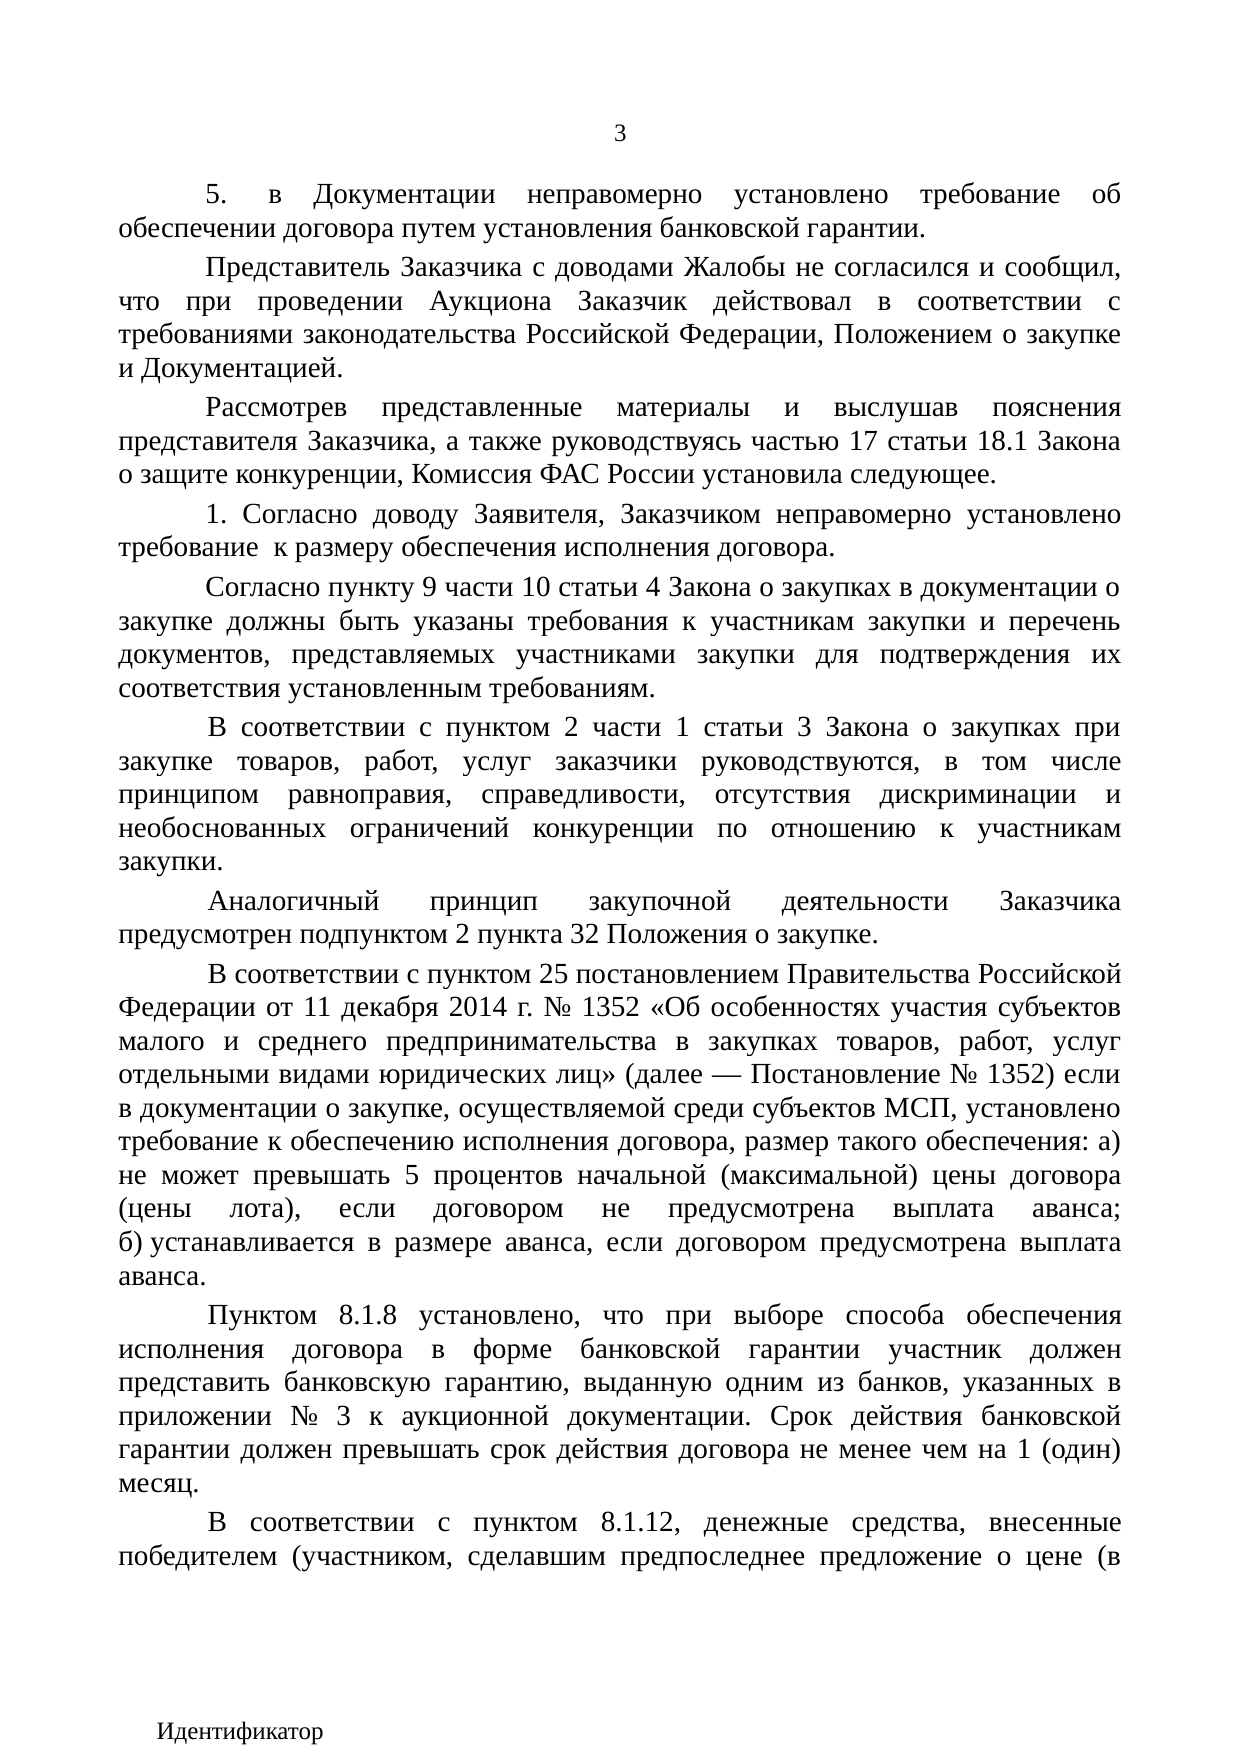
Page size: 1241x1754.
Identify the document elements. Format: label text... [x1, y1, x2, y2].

text Представитель Заказчика с доводами Жалобы не согласился и сообщил, что при проведении Аукциона Заказчик действовал в соответствии с требованиями законодательства Российской Федерации, Положением о закупке и Документацией. [118, 249, 1122, 383]
text 1. Согласно доводу Заявителя, Заказчиком неправомерно установлено требование к размеру обеспечения исполнения договора. [118, 496, 1122, 563]
text В соответствии с пунктом 2 части 1 статьи 3 Закона о закупках при закупке товаров, работ, услуг заказчики руководствуются, в том числе принципом равноправия, справедливости, отсутствия дискриминации и необоснованных ограничений конкуренции по отношению к участникам закупки. [118, 709, 1122, 877]
text В соответствии с пунктом 8.1.12, денежные средства, внесенные победителем (участником, сделавшим предпоследнее предложение о цене (в [118, 1504, 1122, 1571]
text Аналогичный принцип закупочной деятельности Заказчика предусмотрен подпунктом 2 пункта 32 Положения о закупке. [118, 883, 1122, 950]
text Рассмотрев представленные материалы и выслушав пояснения представителя Заказчика, а также руководствуясь частью 17 статьи 18.1 Закона о защите конкуренции, Комиссия ФАС России установила следующее. [118, 389, 1122, 490]
text Согласно пункту 9 части 10 статьи 4 Закона о закупках в документации о закупке должны быть указаны требования к участникам закупки и перечень документов, представляемых участниками закупки для подтверждения их соответствия установленным требованиям. [118, 569, 1122, 703]
text Пунктом 8.1.8 установлено, что при выборе способа обеспечения исполнения договора в форме банковской гарантии участник должен представить банковскую гарантию, выданную одним из банков, указанных в приложении № 3 к аукционной документации. Срок действия банковской гарантии должен превышать срок действия договора не менее чем на 1 (один) месяц. [118, 1297, 1122, 1498]
list в Документации неправомерно установлено требование об обеспечении договора путем установления банковской гарантии. [118, 176, 1122, 243]
text В соответствии с пунктом 25 постановлением Правительства Российской Федерации от 11 декабря 2014 г. № 1352 «Об особенностях участия субъектов малого и среднего предпринимательства в закупках товаров, работ, услуг отдельными видами юридических лиц» (далее — Постановление № 1352) если в документации о закупке, осуществляемой среди субъектов МСП, установлено требование к обеспечению исполнения договора, размер такого обеспечения: а) не может превышать 5 процентов начальной (максимальной) цены договора (цены лота), если договором не предусмотрена выплата аванса; б) устанавливается в размере аванса, если договором предусмотрена выплата аванса. [118, 956, 1122, 1291]
